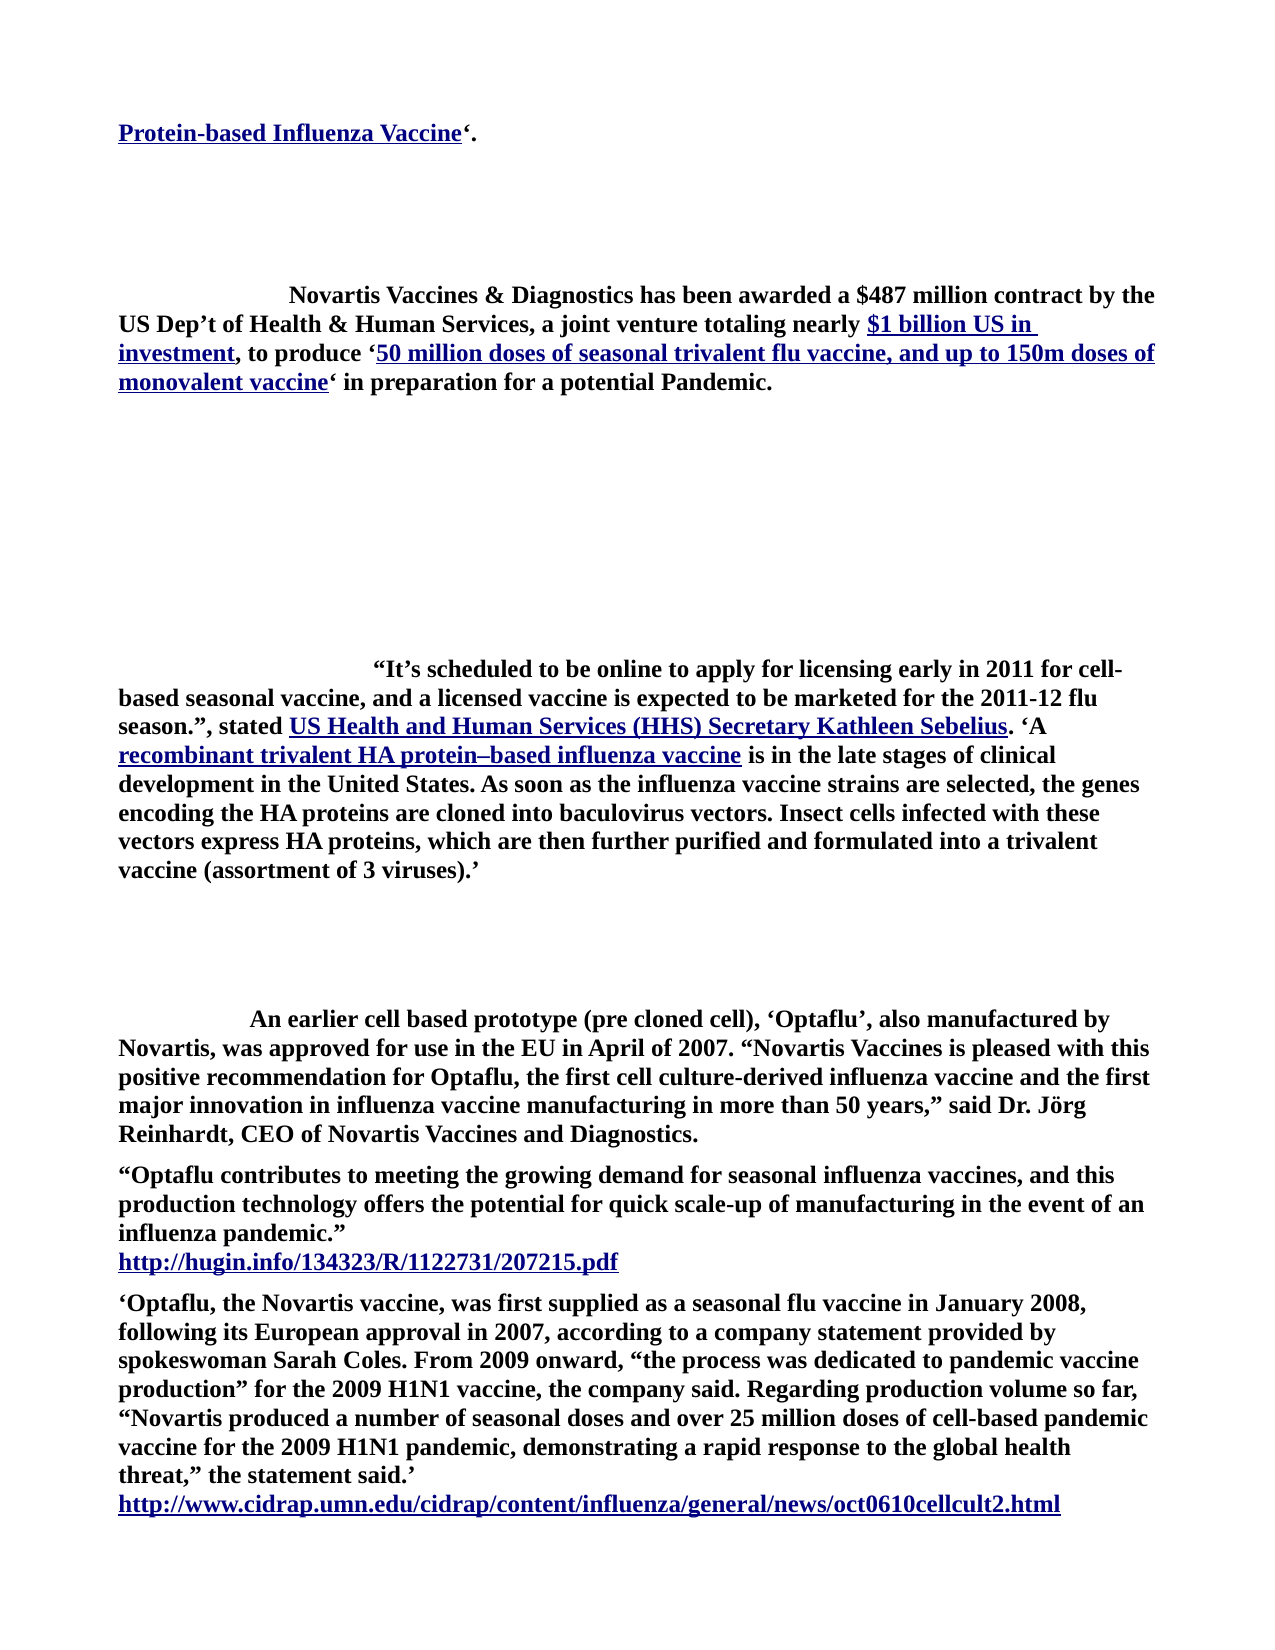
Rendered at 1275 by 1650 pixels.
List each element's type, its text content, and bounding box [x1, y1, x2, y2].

text “Optaflu contributes to meeting the growing demand for seasonal influenza vaccines, and this production technology offers the potential for quick scale-up of manufacturing in the event of an influenza pandemic.” http://hugin.info/134323/R/1122731/207215.pdf [118, 1161, 1157, 1276]
text “It’s scheduled to be online to apply for licensing early in 2011 for cell-based seasonal vaccine, and a licensed vaccine is expected to be marketed for the 2011-12 flu season.”, stated US Health and Human Services (HHS) Secretary Kathleen Sebelius. ‘A recombinant trivalent HA protein–based influenza vaccine is in the late stages of clinical development in the United States. As soon as the influenza vaccine strains are selected, the genes encoding the HA proteins are cloned into baculovirus vectors. Insect cells infected with these vectors express HA proteins, which are then further purified and formulated into a trivalent vaccine (assortment of 3 viruses).’ [118, 424, 1157, 884]
text ‘Optaflu, the Novartis vaccine, was first supplied as a seasonal flu vaccine in January 2008, following its European approval in 2007, according to a company statement provided by spokeswoman Sarah Coles. From 2009 onward, “the process was dedicated to pandemic vaccine production” for the 2009 H1N1 vaccine, the company said. Regarding production volume so far, “Novartis produced a number of seasonal doses and over 25 million doses of cell-based pandemic vaccine for the 2009 H1N1 pandemic, demonstrating a rapid response to the global health threat,” the statement said.’ http://www.cidrap.umn.edu/cidrap/content/influenza/general/news/oct0610cellcult2.html [118, 1288, 1157, 1518]
text Protein-based Influenza Vaccine‘. [118, 118, 1157, 147]
text Novartis Vaccines & Diagnostics has been awarded a $487 million contract by the US Dep’t of Health & Human Services, a joint venture totaling nearly $1 billion US in investment, to produce ‘50 million doses of seasonal trivalent flu vaccine, and up to 150m doses of monovalent vaccine‘ in preparation for a potential Pandemic. [118, 176, 1157, 395]
text An earlier cell based prototype (pre cloned cell), ‘Optaflu’, also manufactured by Novartis, was approved for use in the EU in April of 2007. “Novartis Vaccines is pleased with this positive recommendation for Optaflu, the first cell culture-derived influenza vaccine and the first major innovation in influenza vaccine manufacturing in more than 50 years,” said Dr. Jörg Reinhardt, CEO of Novartis Vaccines and Diagnostics. [118, 896, 1157, 1148]
